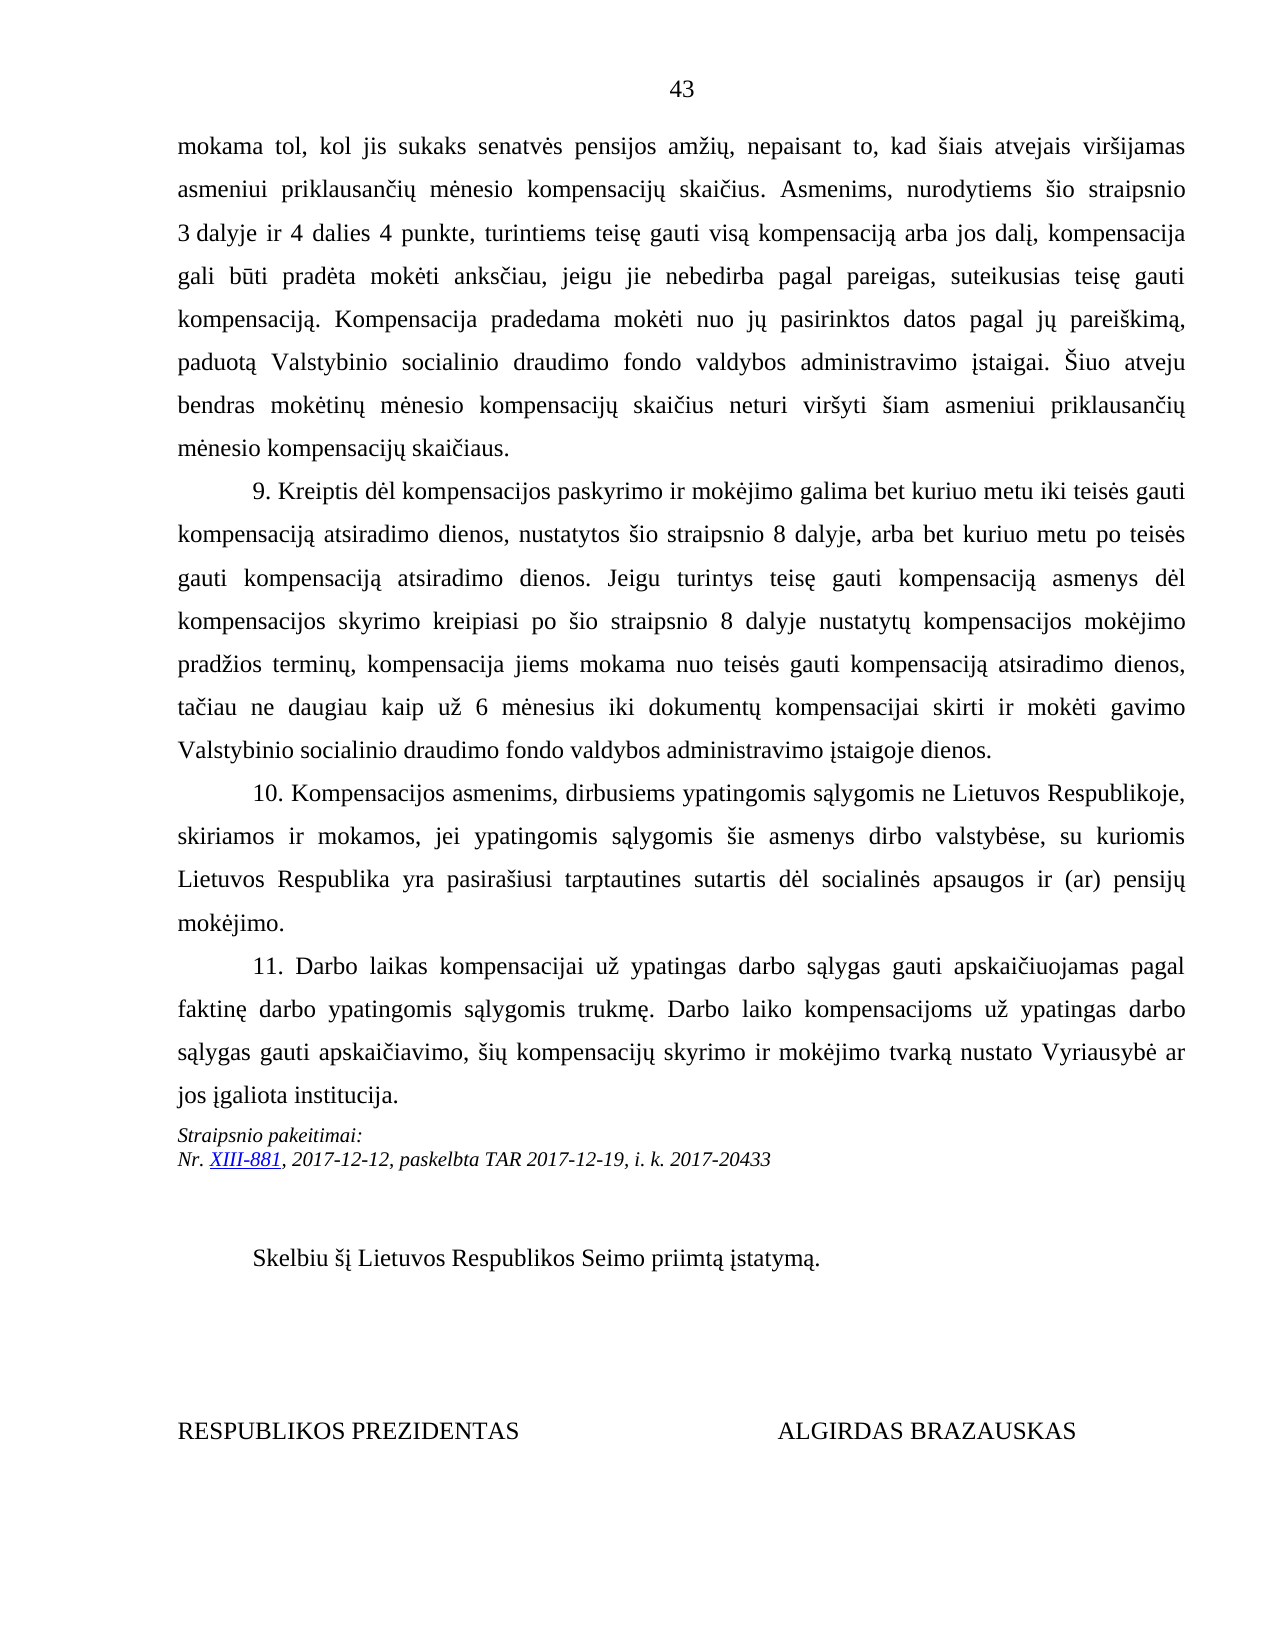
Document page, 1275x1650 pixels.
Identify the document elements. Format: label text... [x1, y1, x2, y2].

text Nr. XIII-881, 2017-12-12, paskelbta TAR 2017-12-19, i. k. 2017-20433 [177, 1147, 1186, 1171]
text 10. Kompensacijos asmenims, dirbusiems ypatingomis sąlygomis ne Lietuvos Respublikoje, skiriamos ir mokamos, jei ypatingomis sąlygomis šie asmenys dirbo valstybėse, su kuriomis Lietuvos Respublika yra pasirašiusi tarptautines sutartis dėl socialinės apsaugos ir (ar) pensijų mokėjimo. [177, 778, 1186, 936]
text 9. Kreiptis dėl kompensacijos paskyrimo ir mokėjimo galima bet kuriuo metu iki teisės gauti kompensaciją atsiradimo dienos, nustatytos šio straipsnio 8 dalyje, arba bet kuriuo metu po teisės gauti kompensaciją atsiradimo dienos. Jeigu turintys teisę gauti kompensaciją asmenys dėl kompensacijos skyrimo kreipiasi po šio straipsnio 8 dalyje nustatytų kompensacijos mokėjimo pradžios terminų, kompensacija jiems mokama nuo teisės gauti kompensaciją atsiradimo dienos, tačiau ne daugiau kaip už 6 mėnesius iki dokumentų kompensacijai skirti ir mokėti gavimo Valstybinio socialinio draudimo fondo valdybos administravimo įstaigoje dienos. [177, 476, 1186, 764]
text Straipsnio pakeitimai: [177, 1123, 1186, 1147]
text Skelbiu šį Lietuvos Respublikos Seimo priimtą įstatymą. [177, 1243, 1187, 1272]
text RESPUBLIKOS PREZIDENTAS ALGIRDAS BRAZAUSKAS [177, 1416, 1187, 1444]
text 11. Darbo laikas kompensacijai už ypatingas darbo sąlygas gauti apskaičiuojamas pagal faktinę darbo ypatingomis sąlygomis trukmę. Darbo laiko kompensacijoms už ypatingas darbo sąlygas gauti apskaičiavimo, šių kompensacijų skyrimo ir mokėjimo tvarką nustato Vyriausybė ar jos įgaliota institucija. [177, 951, 1186, 1109]
text mokama tol, kol jis sukaks senatvės pensijos amžių, nepaisant to, kad šiais atvejais viršijamas asmeniui priklausančių mėnesio kompensacijų skaičius. Asmenims, nurodytiems šio straipsnio 3 dalyje ir 4 dalies 4 punkte, turintiems teisę gauti visą kompensaciją arba jos dalį, kompensacija gali būti pradėta mokėti anksčiau, jeigu jie nebedirba pagal pareigas, suteikusias teisę gauti kompensaciją. Kompensacija pradedama mokėti nuo jų pasirinktos datos pagal jų pareiškimą, paduotą Valstybinio socialinio draudimo fondo valdybos administravimo įstaigai. Šiuo atveju bendras mokėtinų mėnesio kompensacijų skaičius neturi viršyti šiam asmeniui priklausančių mėnesio kompensacijų skaičiaus. [177, 131, 1186, 462]
